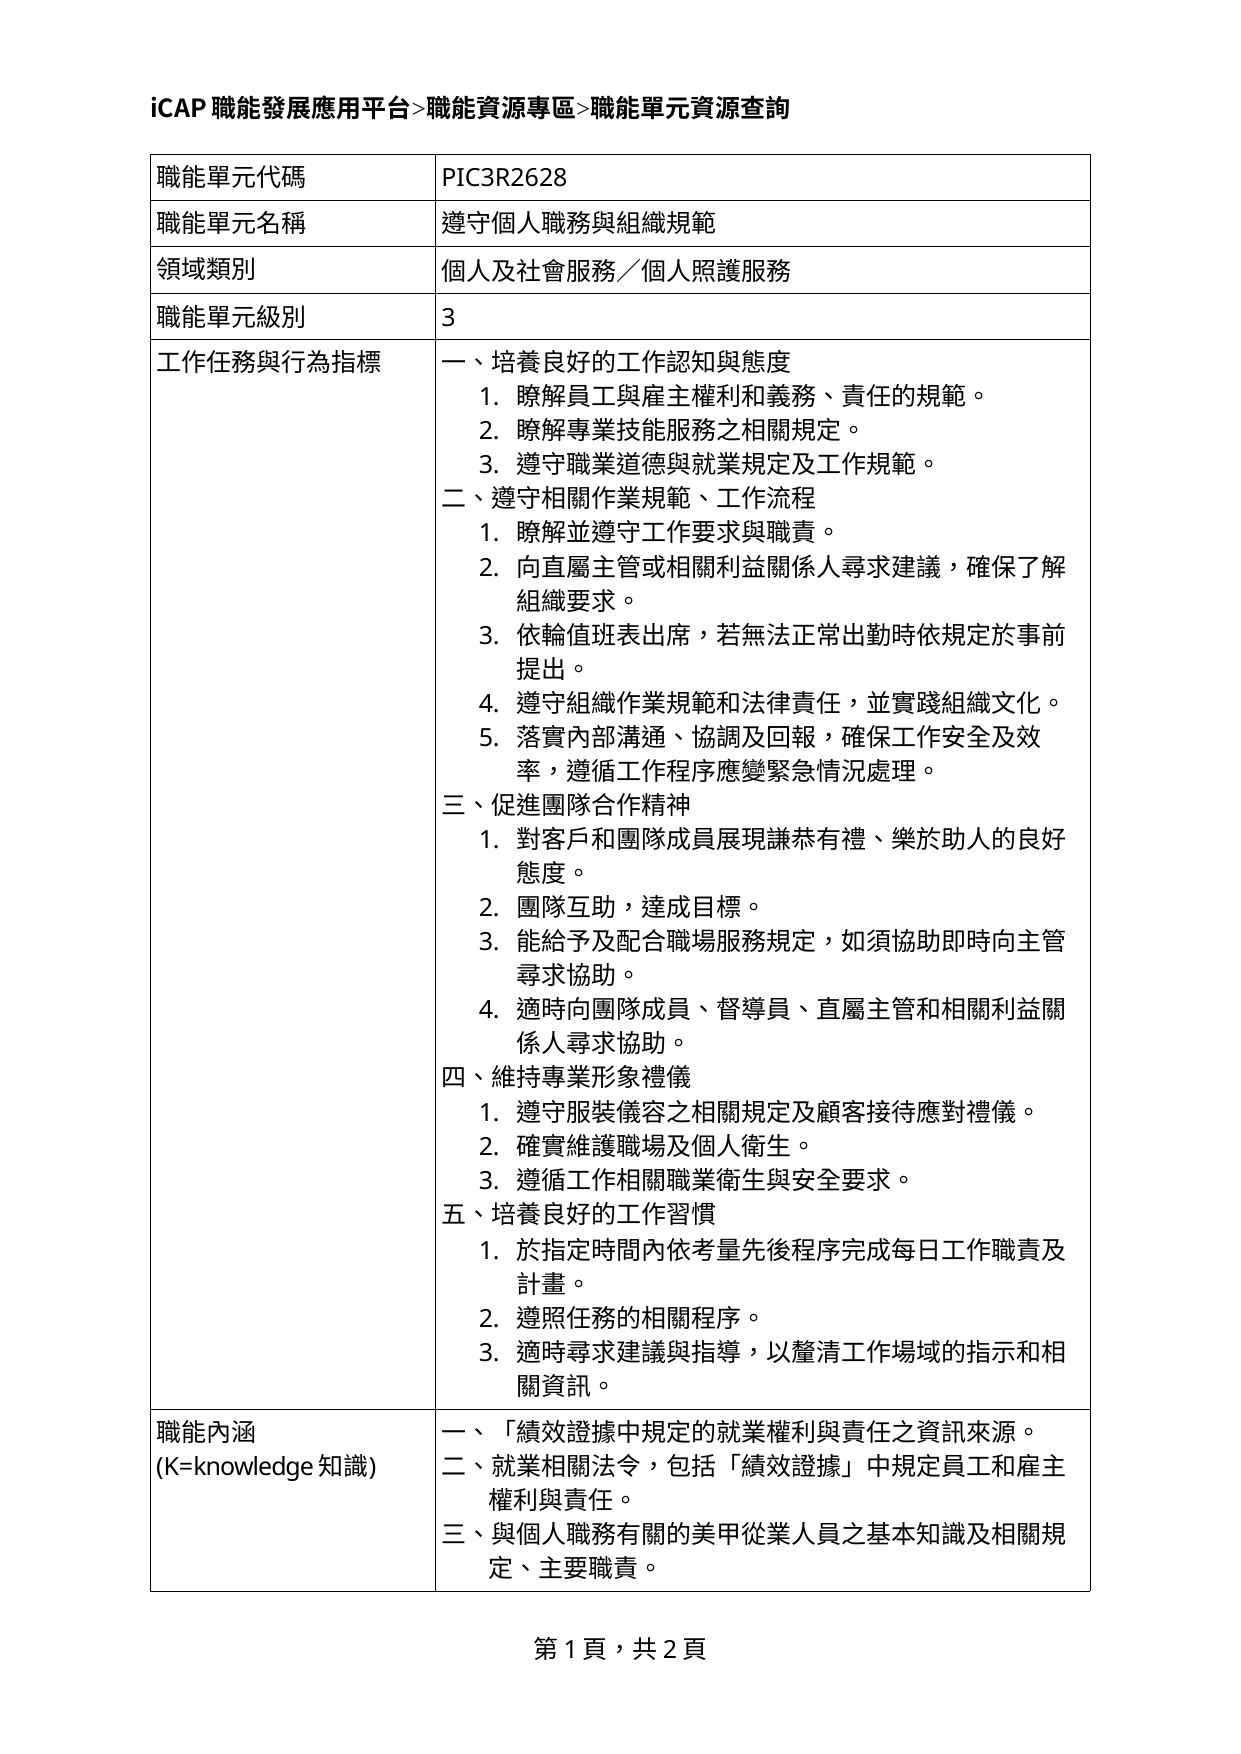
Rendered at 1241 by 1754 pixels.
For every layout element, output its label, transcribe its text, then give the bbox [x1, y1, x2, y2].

table_cell 職能內涵 (K=knowledge知識) [151, 1410, 435, 1591]
table_cell 個人及社會服務／個人照護服務 [436, 247, 1090, 293]
table_cell 職能單元名稱 [151, 201, 435, 246]
table_cell 遵守個人職務與組織規範 [436, 201, 1090, 246]
table_header 職能單元代碼 [151, 155, 435, 200]
table_cell 領域類別 [151, 247, 435, 293]
table_cell 工作任務與行為指標 [151, 340, 435, 1409]
table_cell 一、「績效證據中規定的就業權利與責任之資訊來源。 二、就業相關法令，包括「績效證據」中規定員工和雇主 權利與責任。 三、與個人職務有關的美甲從業人員之基本知識及相關規 定、主要職責。 [436, 1410, 1090, 1591]
table_cell 3 [436, 294, 1090, 339]
table_cell 一、培養良好的工作認知與態度 瞭解員工與雇主權利和義務、責任的規範。 瞭解專業技能服務之相關規定。 遵守職業道德與就業規定及工作規範。 二、遵守相關作業規範、工作流程 瞭解並遵守工作要求與職責。 向直屬主管或相關利益關係人尋求建議，確保了解組織要求。 依輪值班表出席，若無法正常出勤時依規定於事前提出。 遵守組織作業規範和法律責任，並實踐組織文化。 落實內部溝通、協調及回報，確保工作安全及效率，遵循工作程序應變緊急情況處理。 三、促進團隊合作精神 對客戶和團隊成員展現謙恭有禮、樂於助人的良好態度。 團隊互助，達成目標。 能給予及配合職場服務規定，如須協助即時向主管尋求協助。 適時向團隊成員、督導員、直屬主管和相關利益關係人尋求協助。 四、維持專業形象禮儀 遵守服裝儀容之相關規定及顧客接待應對禮儀。 確實維護職場及個人衛生。 遵循工作相關職業衛生與安全要求。 五、培養良好的工作習慣 於指定時間內依考量先後程序完成每日工作職責及計畫。 遵照任務的相關程序。 適時尋求建議與指導，以釐清工作場域的指示和相關資訊。 [436, 340, 1090, 1409]
table_cell 職能單元級別 [151, 294, 435, 339]
table_header PIC3R2628 [436, 155, 1090, 200]
